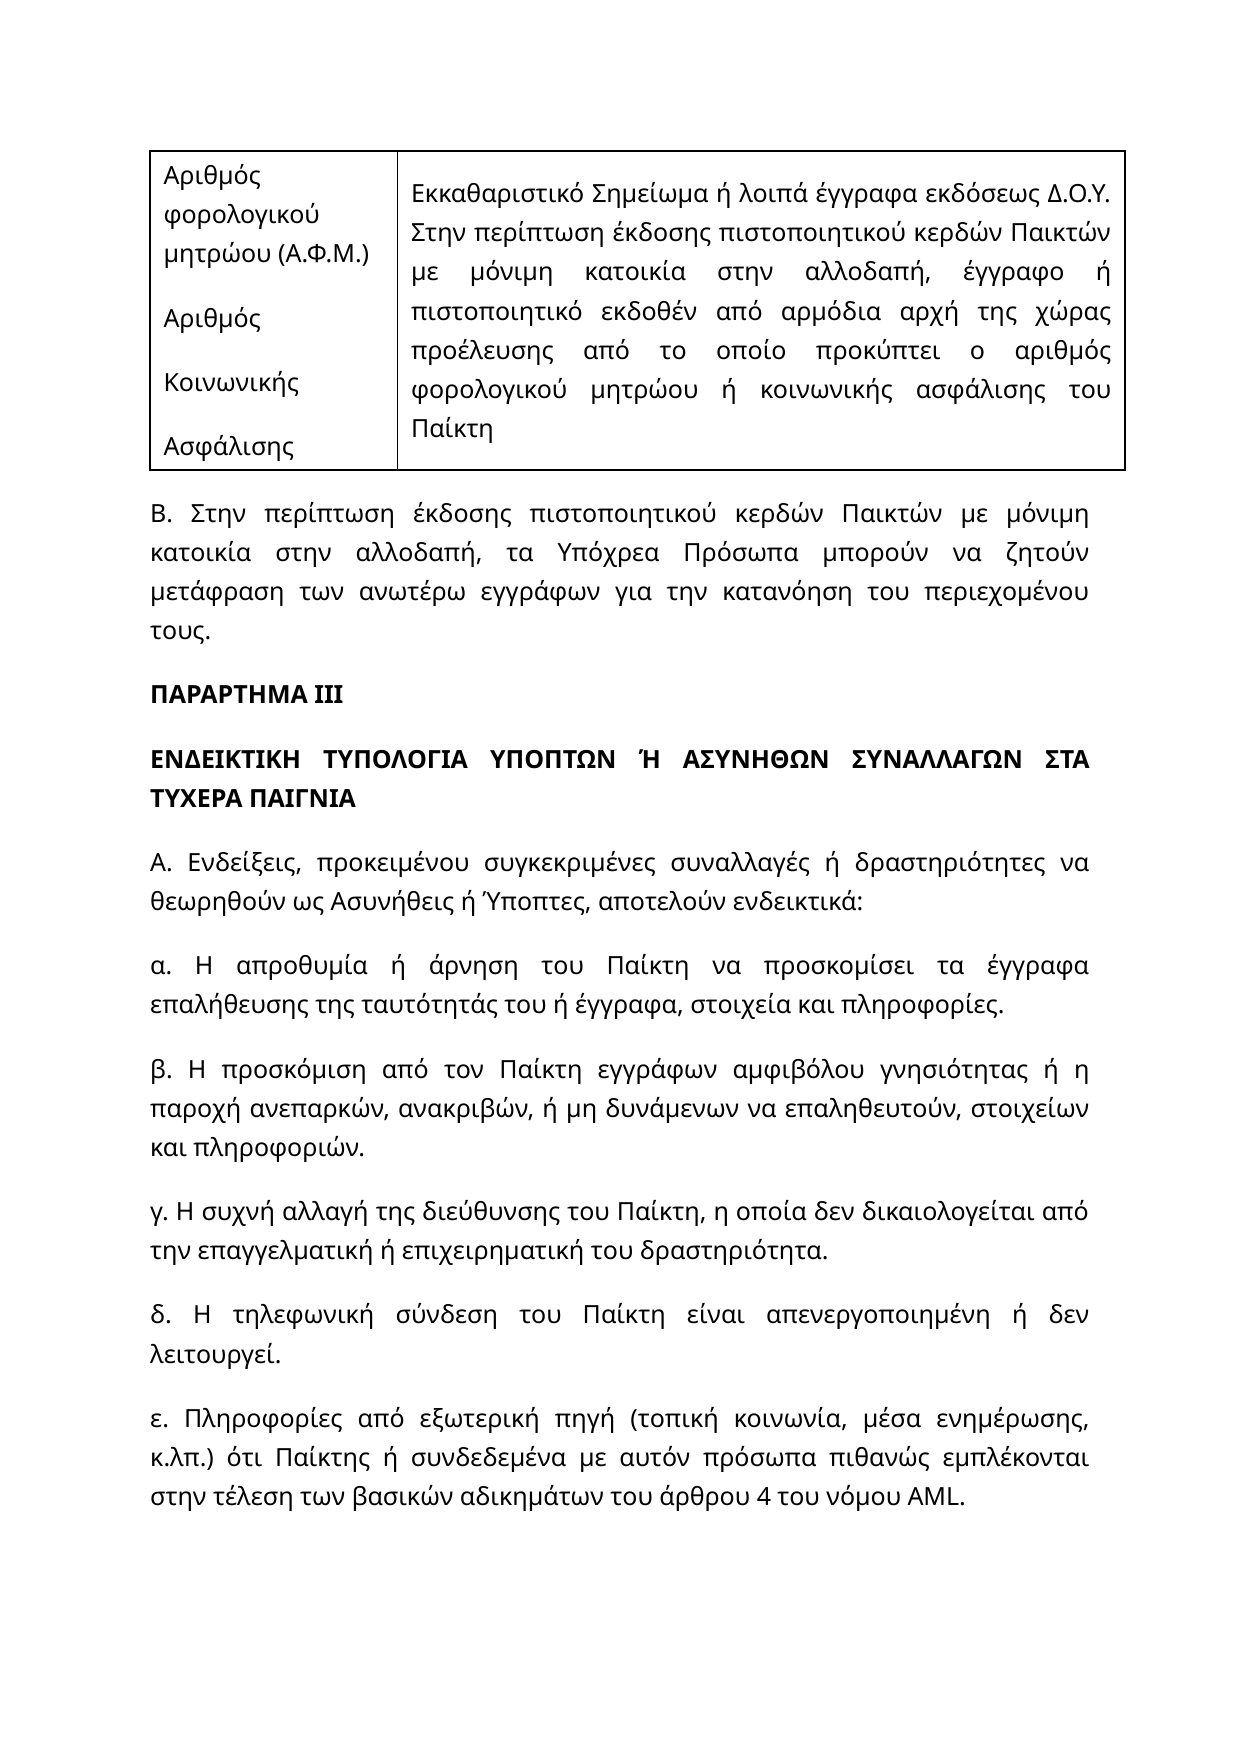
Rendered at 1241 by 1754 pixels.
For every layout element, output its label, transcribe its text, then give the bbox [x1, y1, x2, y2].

text δ. Η τηλεφωνική σύνδεση του Παίκτη είναι απενεργοποιημένη ή δεν λειτουργεί. [150, 1297, 1090, 1370]
table_cell Εκκαθαριστικό Σημείωμα ή λοιπά έγγραφα εκδόσεως Δ.Ο.Υ. Στην περίπτωση έκδοσης πιστοποιητικού κερδών Παικτών με μόνιμη κατοικία στην αλλοδαπή, έγγραφο ή πιστοποιητικό εκδοθέν από αρμόδια αρχή της χώρας προέλευσης από το οποίο προκύπτει ο αριθμός φορολογικού μητρώου ή κοινωνικής ασφάλισης του Παίκτη [398, 152, 1124, 469]
text β. Η προσκόμιση από τον Παίκτη εγγράφων αμφιβόλου γνησιότητας ή η παροχή ανεπαρκών, ανακριβών, ή μη δυνάμενων να επαληθευτούν, στοιχείων και πληροφοριών. [150, 1051, 1090, 1164]
table_cell Αριθμός φορολογικού μητρώου (Α.Φ.Μ.) Αριθμός Κοινωνικής Ασφάλισης [151, 152, 397, 469]
text Α. Ενδείξεις, προκειμένου συγκεκριμένες συναλλαγές ή δραστηριότητες να θεωρηθούν ως Ασυνήθεις ή Ύποπτες, αποτελούν ενδεικτικά: [150, 845, 1090, 918]
text γ. Η συχνή αλλαγή της διεύθυνσης του Παίκτη, η οποία δεν δικαιολογείται από την επαγγελματική ή επιχειρηματική του δραστηριότητα. [150, 1194, 1090, 1267]
text Β. Στην περίπτωση έκδοσης πιστοποιητικού κερδών Παικτών με μόνιμη κατοικία στην αλλοδαπή, τα Υπόχρεα Πρόσωπα μπορούν να ζητούν μετάφραση των ανωτέρω εγγράφων για την κατανόηση του περιεχομένου τους. [150, 496, 1090, 647]
text ε. Πληροφορίες από εξωτερική πηγή (τοπική κοινωνία, μέσα ενημέρωσης, κ.λπ.) ότι Παίκτης ή συνδεδεμένα με αυτόν πρόσωπα πιθανώς εμπλέκονται στην τέλεση των βασικών αδικημάτων του άρθρου 4 του νόμου AML. [150, 1401, 1090, 1513]
text α. Η απροθυμία ή άρνηση του Παίκτη να προσκομίσει τα έγγραφα επαλήθευσης της ταυτότητάς του ή έγγραφα, στοιχεία και πληροφορίες. [150, 948, 1090, 1021]
text ΠΑΡΑΡΤΗΜΑ ΙΙΙ [150, 677, 1090, 711]
text ΕΝΔΕΙΚΤΙΚΗ ΤΥΠΟΛΟΓΙΑ ΥΠΟΠΤΩΝ Ή ΑΣΥΝΗΘΩΝ ΣΥΝΑΛΛΑΓΩΝ ΣΤΑ ΤΥΧΕΡΑ ΠΑΙΓΝΙΑ [150, 741, 1090, 814]
